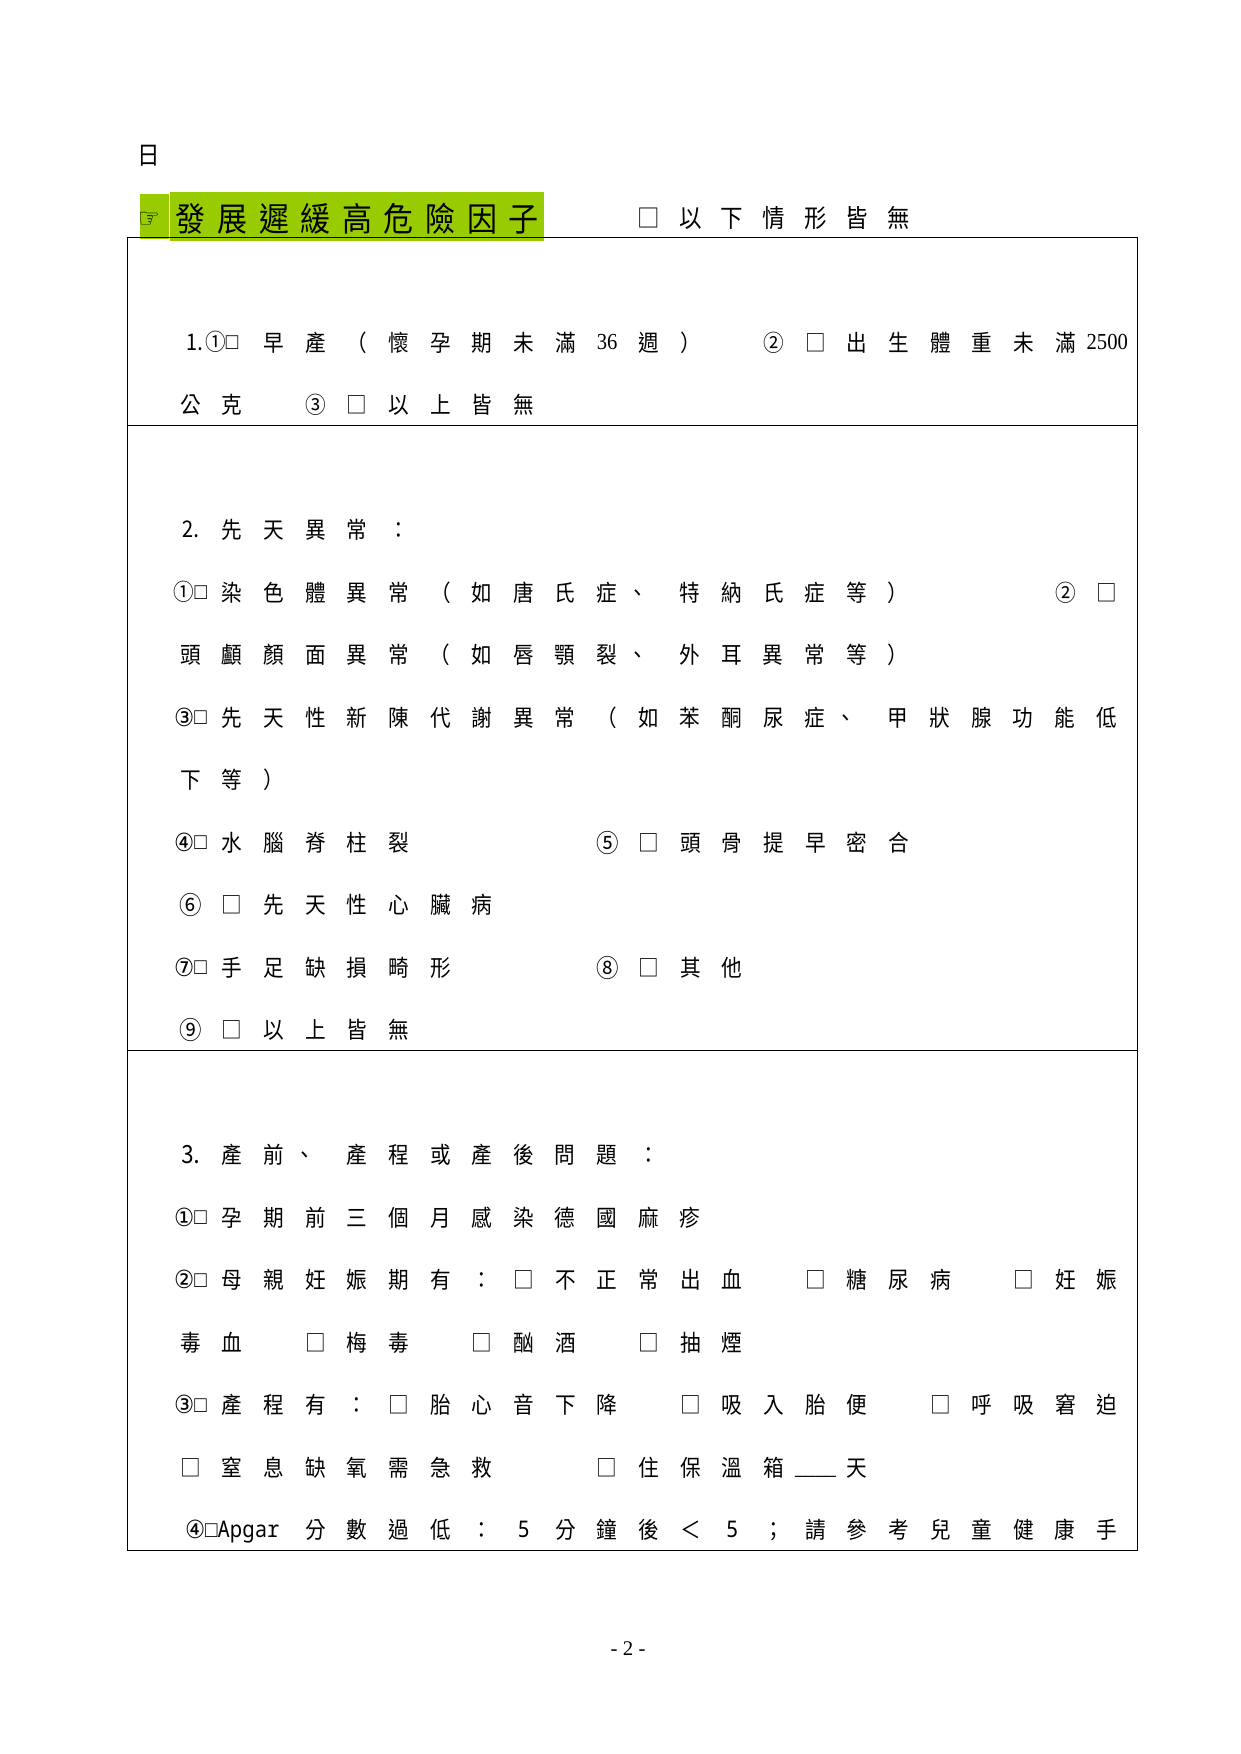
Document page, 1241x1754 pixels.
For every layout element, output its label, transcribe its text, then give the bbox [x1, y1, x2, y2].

text 日 [128, 112, 1128, 175]
table_cell ⒉先天異常： ①□染色體異常（如唐氏症、特納氏症等） ②□頭顱顏面異常（如唇顎裂、外耳異常等） ③□先天性新陳代謝異常（如苯酮尿症、甲狀腺功能低下等） ④□水腦脊柱裂 ⑤□頭骨提早密合 ⑥□先天性心臟病 ⑦□手足缺損畸形 ⑧□其他 ⑨□以上皆無 [128, 426, 1137, 1050]
table_header ⒈①□早產（懷孕期未滿36週） ②□出生體重未滿2500公克 ③□以上皆無 [128, 238, 1137, 425]
table_cell ⒊產前、產程或產後問題： ①□孕期前三個月感染德國麻疹 ②□母親妊娠期有：□不正常出血 □糖尿病 □妊娠毒血 □梅毒 □酗酒 □抽煙 ③□產程有：□胎心音下降 □吸入胎便 □呼吸窘迫 □窒息缺氧需急救 □住保溫箱____天 ④□Apgar分數過低：5分鐘後＜5；請參考兒童健康手 [128, 1051, 1137, 1550]
text ☞發展遲緩高危險因子 □以下情形皆無 [128, 175, 1128, 237]
